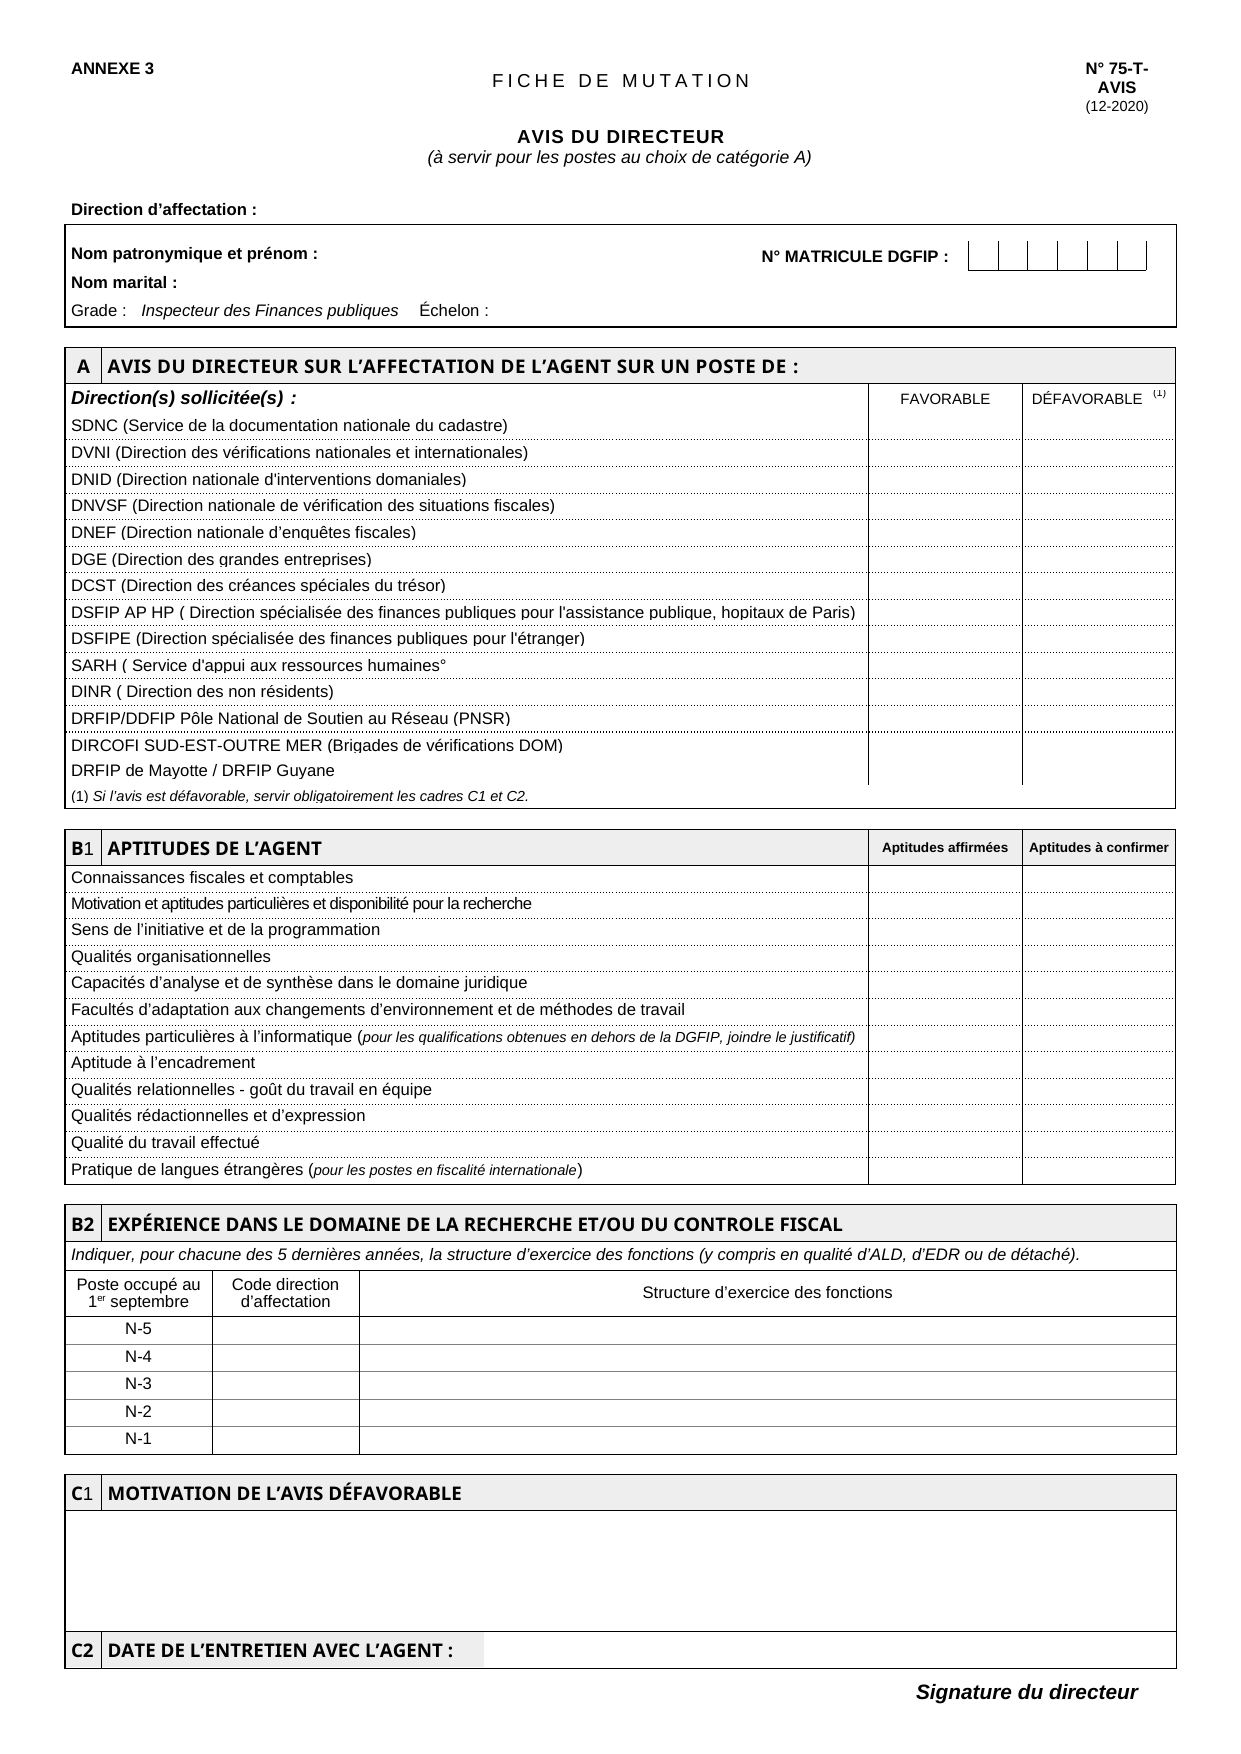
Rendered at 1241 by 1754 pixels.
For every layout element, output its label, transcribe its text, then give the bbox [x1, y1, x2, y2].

table_cell [869, 705, 1022, 731]
table_cell Qualités organisationnelles [66, 945, 868, 971]
table_cell N° MATRICULE DGFIP : [756, 241, 968, 270]
table_cell [360, 1345, 1176, 1371]
table_cell [331, 225, 756, 241]
table_cell [869, 625, 1022, 652]
table_cell [1023, 678, 1175, 705]
table_cell N-1 [66, 1427, 212, 1453]
table_cell [1023, 918, 1175, 945]
table_cell [213, 1317, 359, 1343]
table_cell Indiquer, pour chacune des 5 dernières années, la structure d’exercice des fonctions (y compris en qualité d’ALD, d’EDR ou de détaché). [66, 1242, 1176, 1270]
table_cell [1023, 892, 1175, 918]
table_cell Aptitudes particulières à l’informatique (pour les qualifications obtenues en dehors de la DGFIP, joindre le justificatif) [66, 1025, 868, 1051]
table_cell [1023, 1025, 1175, 1051]
table_cell [1023, 758, 1175, 784]
table_cell [869, 519, 1022, 546]
table_cell [869, 572, 1022, 599]
table_cell [1023, 731, 1175, 758]
table_cell [1023, 599, 1175, 625]
table_cell Structure d’exercice des fonctions [360, 1271, 1176, 1316]
table_cell Nom marital : [66, 270, 331, 298]
table_cell Motivation et aptitudes particulières et disponibilité pour la recherche [66, 892, 868, 918]
table_cell [1023, 1051, 1175, 1078]
table_cell Direction(s) sollicitée(s) : [66, 384, 868, 413]
table_cell [1023, 1157, 1175, 1184]
table_cell [65, 120, 183, 173]
table_header Aptitudes à confirmer [1023, 830, 1175, 865]
table_header C1 [66, 1475, 101, 1510]
table_cell DIRCOFI SUD-EST-OUTRE MER (Brigades de vérifications DOM) [66, 731, 868, 758]
table_cell [756, 270, 1176, 298]
table_cell [869, 731, 1022, 758]
table_cell [1023, 1078, 1175, 1104]
table_cell [869, 546, 1022, 572]
table_cell [869, 1078, 1022, 1104]
table_header AVIS DU DIRECTEUR SUR L’AFFECTATION DE L’AGENT SUR UN POSTE DE : [102, 348, 1175, 383]
table_cell DATE DE L’ENTRETIEN AVEC L’AGENT : [102, 1632, 484, 1667]
table_cell [213, 1345, 359, 1371]
table_cell [869, 998, 1022, 1024]
table_cell [869, 866, 1022, 892]
table_cell DSFIPE (Direction spécialisée des finances publiques pour l'étranger) [66, 625, 868, 652]
table_cell DINR ( Direction des non résidents) [66, 678, 868, 705]
table_cell [331, 241, 756, 270]
table_cell Poste occupé au 1er septembre [66, 1271, 212, 1316]
table_cell [360, 1372, 1176, 1398]
table_cell N-5 [66, 1317, 212, 1343]
table_cell [869, 493, 1022, 519]
table_cell [1147, 241, 1176, 270]
table_cell DCST (Direction des créances spéciales du trésor) [66, 572, 868, 599]
table_cell [969, 241, 998, 270]
table_cell [66, 225, 331, 241]
table_cell [1058, 120, 1176, 173]
table_cell [1023, 1131, 1175, 1157]
table_cell [360, 1427, 1176, 1453]
table_header A [66, 348, 101, 383]
table_cell [869, 1104, 1022, 1131]
table_cell N-2 [66, 1400, 212, 1426]
table_header N° 75-T- AVIS (12-2020) [1058, 53, 1176, 120]
table_cell [1023, 519, 1175, 546]
table_cell [1023, 652, 1175, 678]
table_cell Pratique de langues étrangères (pour les postes en fiscalité internationale) [66, 1157, 868, 1184]
table_cell [331, 270, 756, 298]
table_cell Nom patronymique et prénom : [66, 241, 331, 270]
table_header APTITUDES DE L’AGENT [102, 830, 868, 865]
table_cell [756, 298, 1176, 326]
table_header Direction d’affectation : [65, 197, 267, 224]
table_cell défavorable (1) [1023, 384, 1175, 413]
table_cell C2 [66, 1632, 101, 1667]
table_cell [503, 298, 756, 326]
table_cell DGE (Direction des grandes entreprises) [66, 546, 868, 572]
table_cell Échelon : [414, 298, 502, 326]
table_cell [1023, 866, 1175, 892]
table_cell [1023, 572, 1175, 599]
table_cell [1118, 241, 1146, 270]
table_header EXPÉRIENCE DANS LE DOMAINE DE LA RECHERCHE ET/OU DU CONTROLE FISCAL [102, 1205, 1176, 1241]
table_cell [213, 1372, 359, 1398]
table_cell [66, 1511, 1176, 1631]
table_cell [869, 1131, 1022, 1157]
table_header B1 [66, 830, 101, 865]
table_cell [1023, 1104, 1175, 1131]
table_cell DRFIP de Mayotte / DRFIP Guyane [66, 758, 868, 784]
table_header ANNEXE 3 [65, 53, 183, 120]
table_cell AVIS DU DIRECTEUR (à servir pour les postes au choix de catégorie A) [183, 120, 1058, 173]
table_cell [1023, 705, 1175, 731]
table_cell [1023, 466, 1175, 492]
table_cell [869, 652, 1022, 678]
table_cell [213, 1427, 359, 1453]
table_cell SARH ( Service d'appui aux ressources humaines° [66, 652, 868, 678]
table_header Aptitudes affirmées [869, 830, 1022, 865]
table_cell [999, 241, 1027, 270]
table_cell [1023, 998, 1175, 1024]
table_cell [1023, 971, 1175, 998]
table_cell DSFIP AP HP ( Direction spécialisée des finances publiques pour l'assistance publique, hopitaux de Paris) [66, 599, 868, 625]
table_cell [1023, 546, 1175, 572]
table_cell DNVSF (Direction nationale de vérification des situations fiscales) [66, 493, 868, 519]
table_cell (1) Si l’avis est défavorable, servir obligatoirement les cadres C1 et C2. [66, 785, 1175, 808]
table_cell Facultés d’adaptation aux changements d’environnement et de méthodes de travail [66, 998, 868, 1024]
table_cell [869, 1157, 1022, 1184]
table_header B2 [66, 1205, 101, 1241]
table_cell [360, 1400, 1176, 1426]
table_cell [869, 945, 1022, 971]
table_cell [869, 413, 1022, 439]
table_cell [869, 1025, 1022, 1051]
table_cell [1028, 241, 1057, 270]
table_cell [869, 758, 1022, 784]
table_cell Connaissances fiscales et comptables [66, 866, 868, 892]
table_cell [1058, 241, 1087, 270]
table_cell Inspecteur des Finances publiques [135, 298, 413, 326]
table_cell [1023, 413, 1175, 439]
table_cell Aptitude à l’encadrement [66, 1051, 868, 1078]
table_cell Qualité du travail effectué [66, 1131, 868, 1157]
table_cell [1023, 625, 1175, 652]
table_cell [869, 678, 1022, 705]
table_cell [213, 1400, 359, 1426]
table_cell [869, 892, 1022, 918]
table_cell N-4 [66, 1345, 212, 1371]
table_cell DVNI (Direction des vérifications nationales et internationales) [66, 439, 868, 466]
table_header [267, 197, 1176, 224]
table_cell [360, 1317, 1176, 1343]
table_cell DRFIP/DDFIP Pôle National de Soutien au Réseau (PNSR) [66, 705, 868, 731]
table_cell [484, 1632, 1176, 1667]
table_cell Qualités rédactionnelles et d’expression [66, 1104, 868, 1131]
table_cell [869, 918, 1022, 945]
table_cell [869, 971, 1022, 998]
table_cell DNEF (Direction nationale d’enquêtes fiscales) [66, 519, 868, 546]
table_cell [1023, 493, 1175, 519]
table_cell [869, 439, 1022, 466]
table_cell N-3 [66, 1372, 212, 1398]
table_cell Grade : [66, 298, 135, 326]
table_cell Qualités relationnelles - goût du travail en équipe [66, 1078, 868, 1104]
table_cell favorable [869, 384, 1022, 413]
text Signature du directeur [65, 1680, 1140, 1704]
table_cell Sens de l’initiative et de la programmation [66, 918, 868, 945]
table_cell [869, 599, 1022, 625]
table_cell SDNC (Service de la documentation nationale du cadastre) [66, 413, 868, 439]
table_cell Code direction d’affectation [213, 1271, 359, 1316]
table_cell [1088, 241, 1117, 270]
table_cell Capacités d’analyse et de synthèse dans le domaine juridique [66, 971, 868, 998]
table_cell [869, 1051, 1022, 1078]
table_cell [1023, 439, 1175, 466]
table_header FICHE DE MUTATION [183, 53, 1058, 120]
table_cell [869, 466, 1022, 492]
table_cell [1023, 945, 1175, 971]
table_cell [756, 225, 1176, 241]
table_cell DNID (Direction nationale d'interventions domaniales) [66, 466, 868, 492]
table_header MOTIVATION DE L’AVIS défavorable [102, 1475, 1176, 1510]
